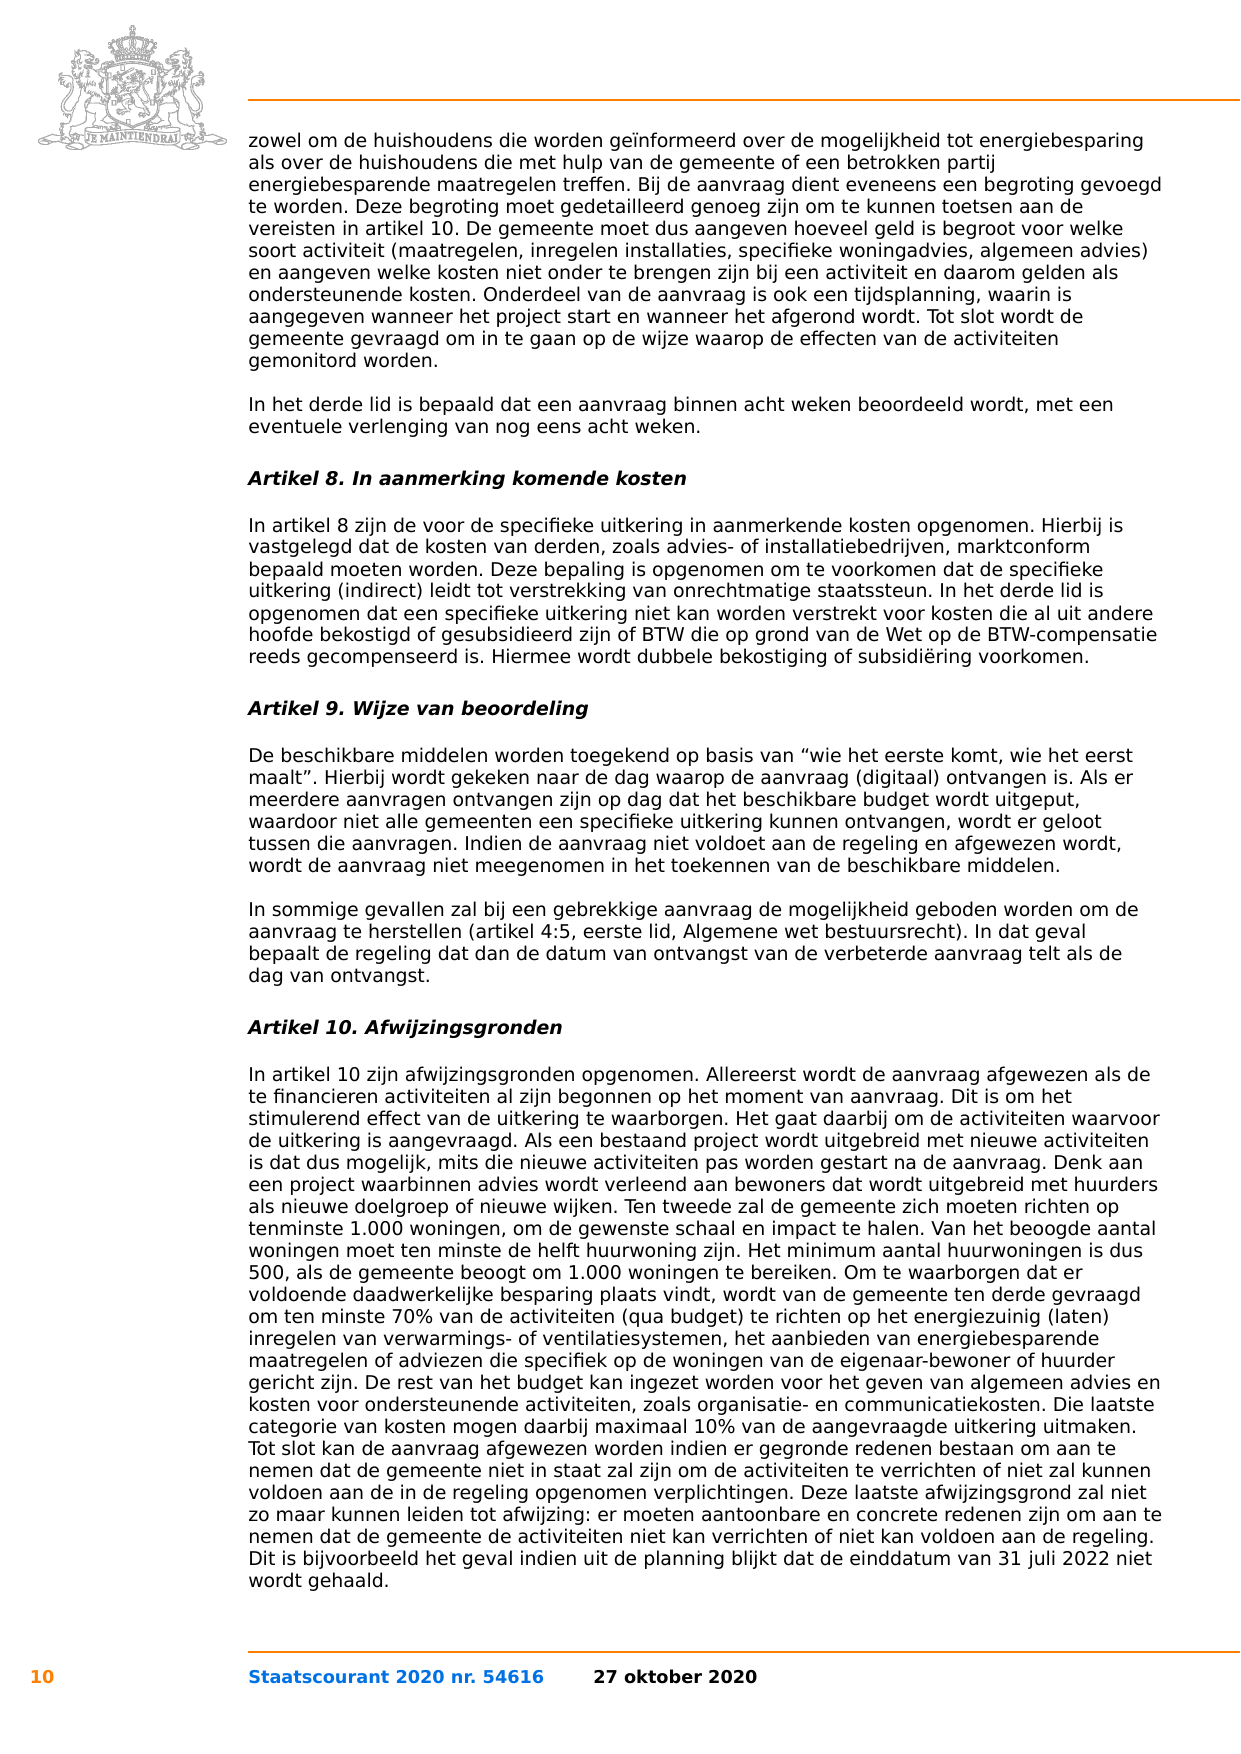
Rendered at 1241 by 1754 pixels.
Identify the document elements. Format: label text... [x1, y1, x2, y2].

picture [38, 25, 227, 150]
text In sommige gevallen zal bij een gebrekkige aanvraag de mogelijkheid geboden worden om de aanvraag te herstellen (artikel 4:5, eerste lid, Algemene wet bestuursrecht). In dat geval bepaalt de regeling dat dan de datum van ontvangst van de verbeterde aanvraag telt als de dag van ontvangst. [248, 899, 1163, 987]
text In het derde lid is bepaald dat een aanvraag binnen acht weken beoordeeld wordt, met een eventuele verlenging van nog eens acht weken. [248, 393, 1163, 437]
text De beschikbare middelen worden toegekend op basis van “wie het eerste komt, wie het eerst maalt”. Hierbij wordt gekeken naar de dag waarop de aanvraag (digitaal) ontvangen is. Als er meerdere aanvragen ontvangen zijn op dag dat het beschikbare budget wordt uitgeput, waardoor niet alle gemeenten een specifieke uitkering kunnen ontvangen, wordt er geloot tussen die aanvragen. Indien de aanvraag niet voldoet aan de regeling en afgewezen wordt, wordt de aanvraag niet meegenomen in het toekennen van de beschikbare middelen. [248, 745, 1163, 877]
subtitle Artikel 8. In aanmerking komende kosten [248, 467, 1163, 489]
text zowel om de huishoudens die worden geïnformeerd over de mogelijkheid tot energiebesparing als over de huishoudens die met hulp van de gemeente of een betrokken partij energiebesparende maatregelen treffen. Bij de aanvraag dient eveneens een begroting gevoegd te worden. Deze begroting moet gedetailleerd genoeg zijn om te kunnen toetsen aan de vereisten in artikel 10. De gemeente moet dus aangeven hoeveel geld is begroot voor welke soort activiteit (maatregelen, inregelen installaties, specifieke woningadvies, algemeen advies) en aangeven welke kosten niet onder te brengen zijn bij een activiteit en daarom gelden als ondersteunende kosten. Onderdeel van de aanvraag is ook een tijdsplanning, waarin is aangegeven wanneer het project start en wanneer het afgerond wordt. Tot slot wordt de gemeente gevraagd om in te gaan op de wijze waarop de effecten van de activiteiten gemonitord worden. [248, 130, 1163, 372]
text In artikel 8 zijn de voor de specifieke uitkering in aanmerkende kosten opgenomen. Hierbij is vastgelegd dat de kosten van derden, zoals advies- of installatiebedrijven, marktconform bepaald moeten worden. Deze bepaling is opgenomen om te voorkomen dat de specifieke uitkering (indirect) leidt tot verstrekking van onrechtmatige staatssteun. In het derde lid is opgenomen dat een specifieke uitkering niet kan worden verstrekt voor kosten die al uit andere hoofde bekostigd of gesubsidieerd zijn of BTW die op grond van de Wet op de BTW-compensatie reeds gecompenseerd is. Hiermee wordt dubbele bekostiging of subsidiëring voorkomen. [248, 514, 1163, 668]
subtitle Artikel 9. Wijze van beoordeling [248, 698, 1163, 720]
text In artikel 10 zijn afwijzingsgronden opgenomen. Allereerst wordt de aanvraag afgewezen als de te financieren activiteiten al zijn begonnen op het moment van aanvraag. Dit is om het stimulerend effect van de uitkering te waarborgen. Het gaat daarbij om de activiteiten waarvoor de uitkering is aangevraagd. Als een bestaand project wordt uitgebreid met nieuwe activiteiten is dat dus mogelijk, mits die nieuwe activiteiten pas worden gestart na de aanvraag. Denk aan een project waarbinnen advies wordt verleend aan bewoners dat wordt uitgebreid met huurders als nieuwe doelgroep of nieuwe wijken. Ten tweede zal de gemeente zich moeten richten op tenminste 1.000 woningen, om de gewenste schaal en impact te halen. Van het beoogde aantal woningen moet ten minste de helft huurwoning zijn. Het minimum aantal huurwoningen is dus 500, als de gemeente beoogt om 1.000 woningen te bereiken. Om te waarborgen dat er voldoende daadwerkelijke besparing plaats vindt, wordt van de gemeente ten derde gevraagd om ten minste 70% van de activiteiten (qua budget) te richten op het energiezuinig (laten) inregelen van verwarmings- of ventilatiesystemen, het aanbieden van energiebesparende maatregelen of adviezen die specifiek op de woningen van de eigenaar-bewoner of huurder gericht zijn. De rest van het budget kan ingezet worden voor het geven van algemeen advies en kosten voor ondersteunende activiteiten, zoals organisatie- en communicatiekosten. Die laatste categorie van kosten mogen daarbij maximaal 10% van de aangevraagde uitkering uitmaken. Tot slot kan de aanvraag afgewezen worden indien er gegronde redenen bestaan om aan te nemen dat de gemeente niet in staat zal zijn om de activiteiten te verrichten of niet zal kunnen voldoen aan de in de regeling opgenomen verplichtingen. Deze laatste afwijzingsgrond zal niet zo maar kunnen leiden tot afwijzing: er moeten aantoonbare en concrete redenen zijn om aan te nemen dat de gemeente de activiteiten niet kan verrichten of niet kan voldoen aan de regeling. Dit is bijvoorbeeld het geval indien uit de planning blijkt dat de einddatum van 31 juli 2022 niet wordt gehaald. [248, 1064, 1163, 1591]
subtitle Artikel 10. Afwijzingsgronden [248, 1017, 1163, 1039]
